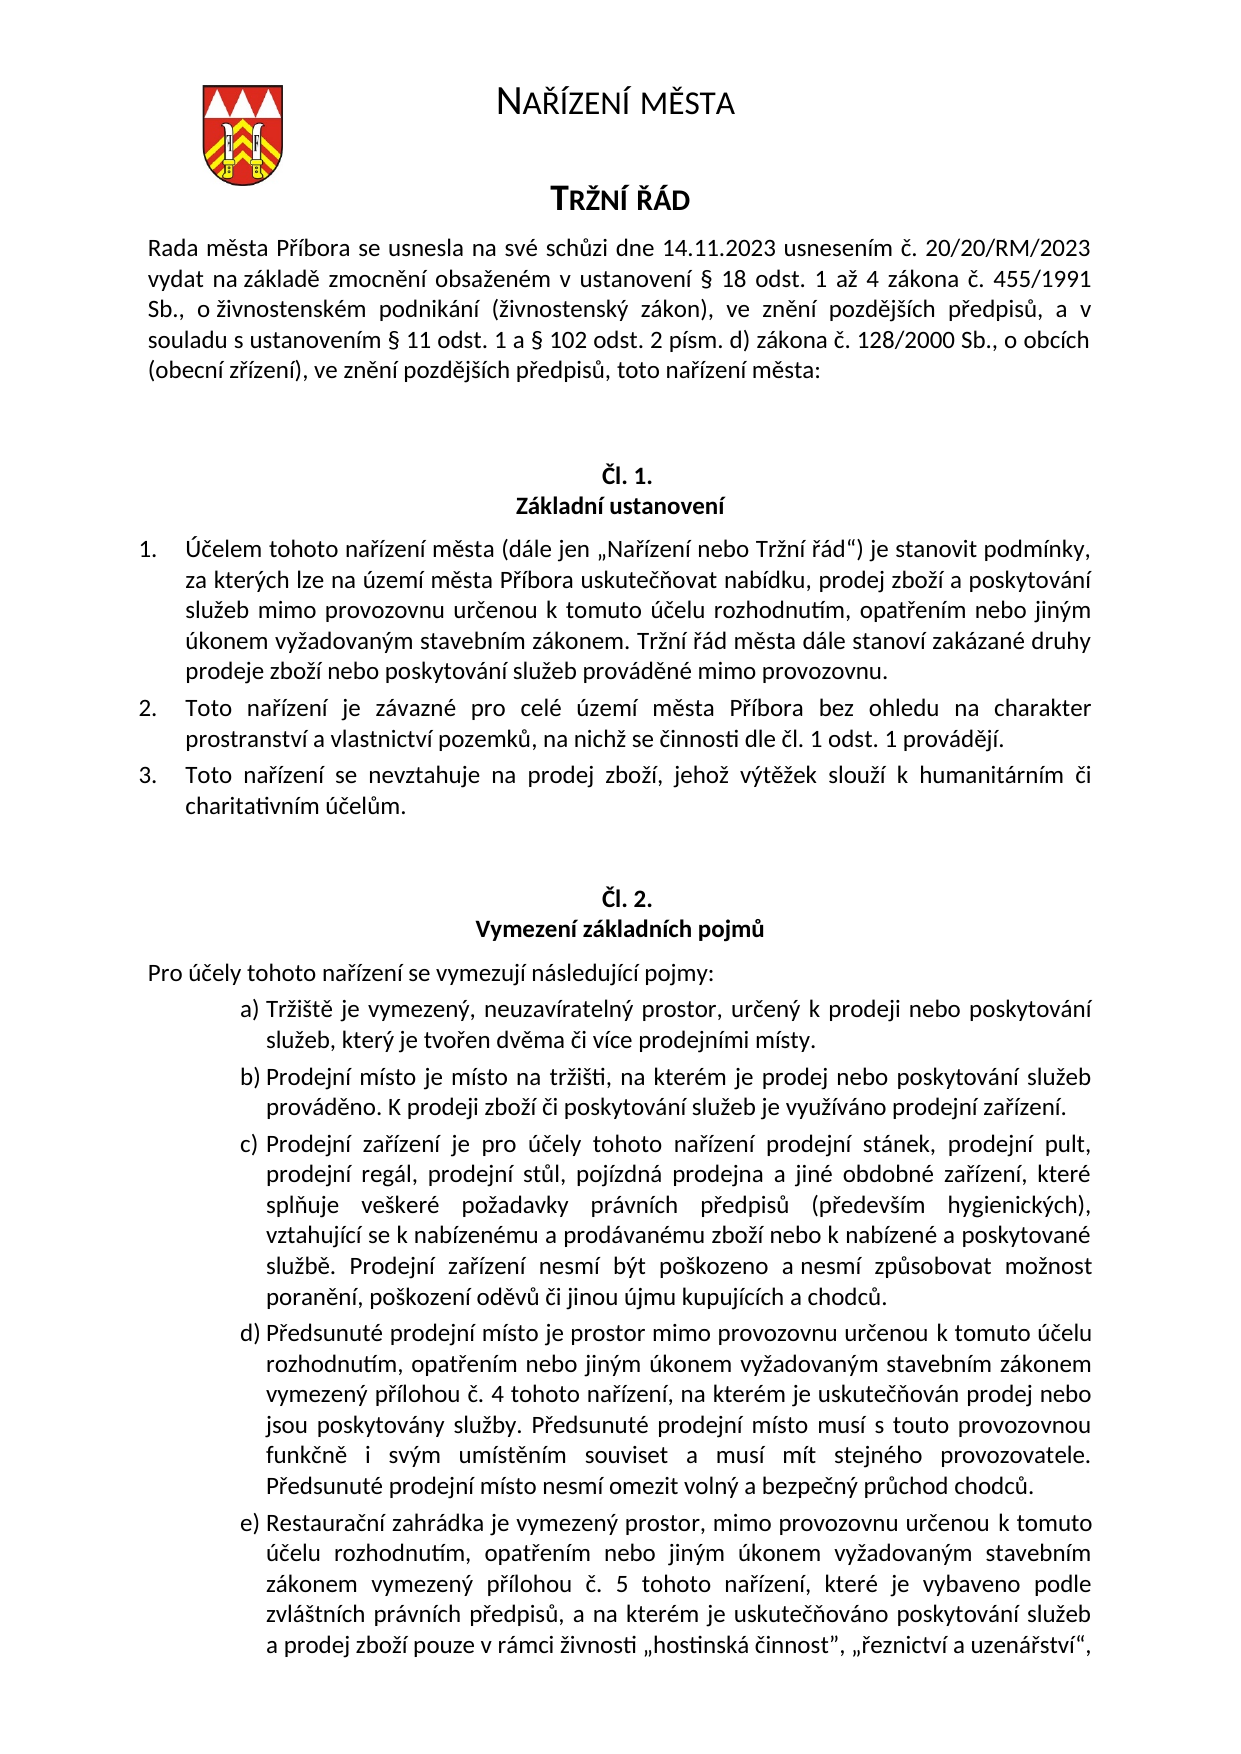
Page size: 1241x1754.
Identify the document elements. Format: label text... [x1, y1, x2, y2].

list Účelem tohoto nařízení města (dále jen „Nařízení nebo Tržní řád“) je stanovit podmínky, za kterých lze na území města Příbora uskutečňovat nabídku, prodej zboží a poskytování služeb mimo provozovnu určenou k tomuto účelu rozhodnutím, opatřením nebo jiným úkonem vyžadovaným stavebním zákonem. Tržní řád města dále stanoví zakázané druhy prodeje zboží nebo poskytování služeb prováděné mimo provozovnu. [148, 533, 1092, 686]
list Prodejní zařízení je pro účely tohoto nařízení prodejní stánek, prodejní pult, prodejní regál, prodejní stůl, pojízdná prodejna a jiné obdobné zařízení, které splňuje veškeré požadavky právních předpisů (především hygienických), vztahující se k nabízenému a prodávanému zboží nebo k nabízené a poskytované službě. Prodejní zařízení nesmí být poškozeno a nesmí způsobovat možnost poranění, poškození oděvů či jinou újmu kupujících a chodců. [240, 1128, 1092, 1311]
text Pro účely tohoto nařízení se vymezují následující pojmy: [148, 957, 1092, 987]
text Vymezení základních pojmů [148, 914, 1092, 944]
list Prodejní místo je místo na tržišti, na kterém je prodej nebo poskytování služeb prováděno. K prodeji zboží či poskytování služeb je využíváno prodejní zařízení. [240, 1061, 1092, 1122]
list Předsunuté prodejní místo je prostor mimo provozovnu určenou k tomuto účelu rozhodnutím, opatřením nebo jiným úkonem vyžadovaným stavebním zákonem vymezený přílohou č. 4 tohoto nařízení, na kterém je uskutečňován prodej nebo jsou poskytovány služby. Předsunuté prodejní místo musí s touto provozovnou funkčně i svým umístěním souviset a musí mít stejného provozovatele. Předsunuté prodejní místo nesmí omezit volný a bezpečný průchod chodců. [240, 1317, 1092, 1501]
list Toto nařízení je závazné pro celé území města Příbora bez ohledu na charakter prostranství a vlastnictví pozemků, na nichž se činnosti dle čl. 1 odst. 1 provádějí. [148, 692, 1092, 753]
text Rada města Příbora se usnesla na své schůzi dne 14.11.2023 usnesením č. 20/20/RM/2023 vydat na základě zmocnění obsaženém v ustanovení § 18 odst. 1 až 4 zákona č. 455/1991 Sb., o živnostenském podnikání (živnostenský zákon), ve znění pozdějších předpisů, a v souladu s ustanovením § 11 odst. 1 a § 102 odst. 2 písm. d) zákona č. 128/2000 Sb., o obcích (obecní zřízení), ve znění pozdějších předpisů, toto nařízení města: [148, 232, 1092, 385]
text Tržní řád [148, 174, 1092, 220]
list Tržiště je vymezený, neuzavíratelný prostor, určený k prodeji nebo poskytování služeb, který je tvořen dvěma či více prodejními místy. [240, 993, 1092, 1054]
text Základní ustanovení [148, 490, 1092, 521]
text Nařízení města [148, 74, 1092, 125]
list Restaurační zahrádka je vymezený prostor, mimo provozovnu určenou k tomuto účelu rozhodnutím, opatřením nebo jiným úkonem vyžadovaným stavebním zákonem vymezený přílohou č. 5 tohoto nařízení, které je vybaveno podle zvláštních právních předpisů, a na kterém je uskutečňováno poskytování služeb a prodej zboží pouze v rámci živnosti „hostinská činnost”, „řeznictví a uzenářství“, [240, 1507, 1092, 1659]
list Toto nařízení se nevztahuje na prodej zboží, jehož výtěžek slouží k humanitárním či charitativním účelům. [148, 759, 1092, 821]
